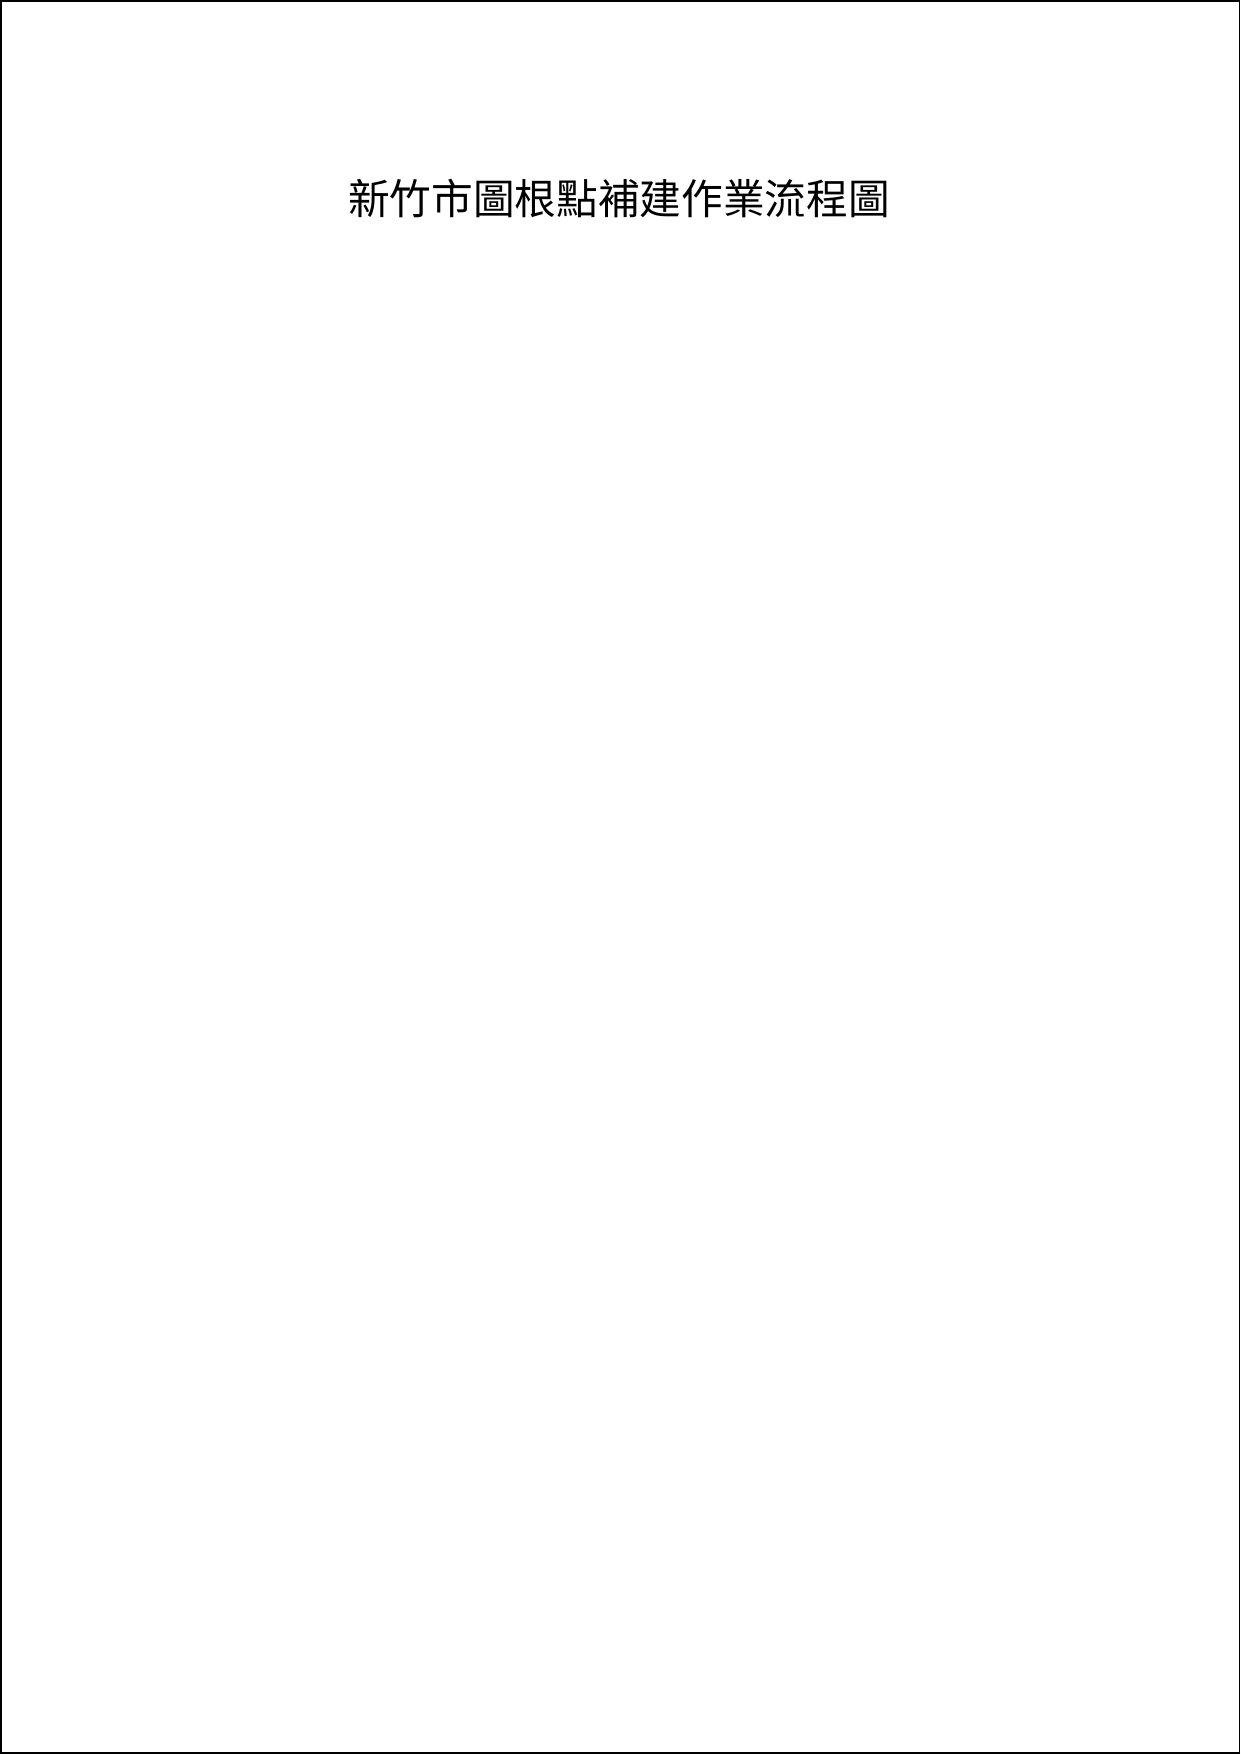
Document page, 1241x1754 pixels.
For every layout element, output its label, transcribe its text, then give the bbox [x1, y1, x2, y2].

text 新竹市圖根點補建作業流程圖 [334, 166, 904, 226]
